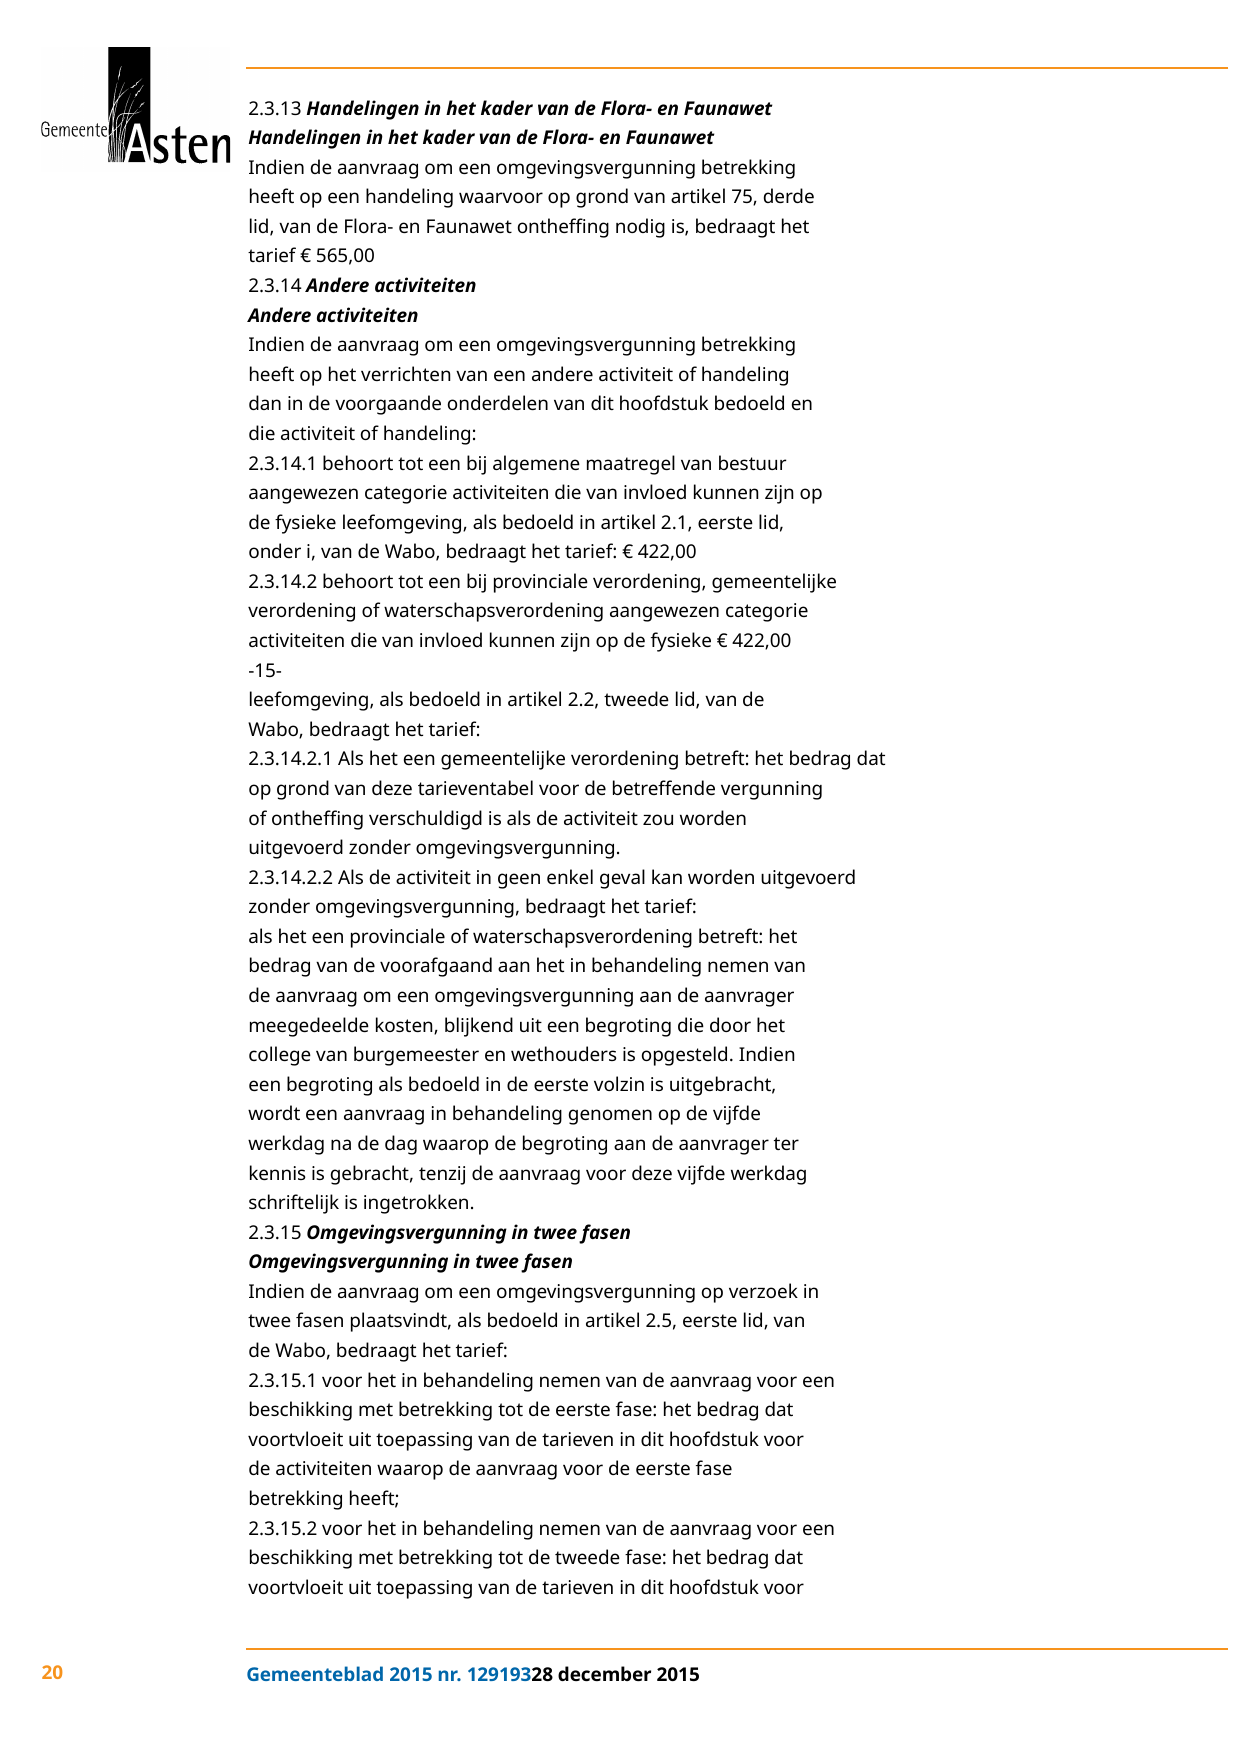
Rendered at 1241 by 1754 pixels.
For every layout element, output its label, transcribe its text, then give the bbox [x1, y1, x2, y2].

text 2.3.14 Andere activiteiten [248, 272, 1152, 298]
text activiteiten die van invloed kunnen zijn op de fysieke € 422,00 [248, 627, 1152, 653]
picture [41, 47, 231, 172]
text Omgevingsvergunning in twee fasen [248, 1248, 1152, 1274]
text -15- [248, 657, 1152, 683]
text heeft op een handeling waarvoor op grond van artikel 75, derde [248, 183, 1152, 209]
text twee fasen plaatsvindt, als bedoeld in artikel 2.5, eerste lid, van [248, 1308, 1152, 1333]
text de aanvraag om een omgevingsvergunning aan de aanvrager [248, 982, 1152, 1008]
text tarief € 565,00 [248, 243, 1152, 268]
text Indien de aanvraag om een omgevingsvergunning betrekking [248, 154, 1152, 180]
text 2.3.15.1 voor het in behandeling nemen van de aanvraag voor een [248, 1367, 1152, 1393]
text Indien de aanvraag om een omgevingsvergunning op verzoek in [248, 1278, 1152, 1304]
text de activiteiten waarop de aanvraag voor de eerste fase [248, 1456, 1152, 1481]
text Handelingen in het kader van de Flora- en Faunawet [248, 124, 1152, 150]
text Indien de aanvraag om een omgevingsvergunning betrekking [248, 331, 1152, 357]
text op grond van deze tarieventabel voor de betreffende vergunning [248, 775, 1152, 801]
text wordt een aanvraag in behandeling genomen op de vijfde [248, 1101, 1152, 1126]
text lid, van de Flora- en Faunawet ontheffing nodig is, bedraagt het [248, 213, 1152, 239]
text 2.3.14.2 behoort tot een bij provinciale verordening, gemeentelijke [248, 568, 1152, 594]
text als het een provinciale of waterschapsverordening betreft: het [248, 923, 1152, 949]
text leefomgeving, als bedoeld in artikel 2.2, tweede lid, van de [248, 686, 1152, 712]
text beschikking met betrekking tot de eerste fase: het bedrag dat [248, 1396, 1152, 1422]
text verordening of waterschapsverordening aangewezen categorie [248, 598, 1152, 623]
text betrekking heeft; [248, 1485, 1152, 1511]
text die activiteit of handeling: [248, 420, 1152, 446]
text werkdag na de dag waarop de begroting aan de aanvrager ter [248, 1130, 1152, 1156]
text 2.3.14.2.2 Als de activiteit in geen enkel geval kan worden uitgevoerd [248, 864, 1152, 890]
text Wabo, bedraagt het tarief: [248, 716, 1152, 742]
text 2.3.15.2 voor het in behandeling nemen van de aanvraag voor een [248, 1515, 1152, 1541]
text voortvloeit uit toepassing van de tarieven in dit hoofdstuk voor [248, 1574, 1152, 1600]
text beschikking met betrekking tot de tweede fase: het bedrag dat [248, 1544, 1152, 1570]
text dan in de voorgaande onderdelen van dit hoofdstuk bedoeld en [248, 391, 1152, 416]
text uitgevoerd zonder omgevingsvergunning. [248, 834, 1152, 860]
text voortvloeit uit toepassing van de tarieven in dit hoofdstuk voor [248, 1426, 1152, 1452]
text heeft op het verrichten van een andere activiteit of handeling [248, 361, 1152, 387]
text 2.3.14.1 behoort tot een bij algemene maatregel van bestuur [248, 450, 1152, 476]
text 2.3.14.2.1 Als het een gemeentelijke verordening betreft: het bedrag dat [248, 746, 1152, 771]
text een begroting als bedoeld in de eerste volzin is uitgebracht, [248, 1071, 1152, 1097]
text of ontheffing verschuldigd is als de activiteit zou worden [248, 805, 1152, 831]
text kennis is gebracht, tenzij de aanvraag voor deze vijfde werkdag [248, 1160, 1152, 1186]
text 2.3.13 Handelingen in het kader van de Flora- en Faunawet [248, 95, 1152, 121]
text Andere activiteiten [248, 302, 1152, 328]
text 2.3.15 Omgevingsvergunning in twee fasen [248, 1219, 1152, 1245]
text college van burgemeester en wethouders is opgesteld. Indien [248, 1041, 1152, 1067]
text schriftelijk is ingetrokken. [248, 1189, 1152, 1215]
text bedrag van de voorafgaand aan het in behandeling nemen van [248, 953, 1152, 978]
text onder i, van de Wabo, bedraagt het tarief: € 422,00 [248, 538, 1152, 564]
text zonder omgevingsvergunning, bedraagt het tarief: [248, 893, 1152, 919]
text de fysieke leefomgeving, als bedoeld in artikel 2.1, eerste lid, [248, 509, 1152, 535]
text meegedeelde kosten, blijkend uit een begroting die door het [248, 1012, 1152, 1038]
text de Wabo, bedraagt het tarief: [248, 1337, 1152, 1363]
text aangewezen categorie activiteiten die van invloed kunnen zijn op [248, 479, 1152, 505]
